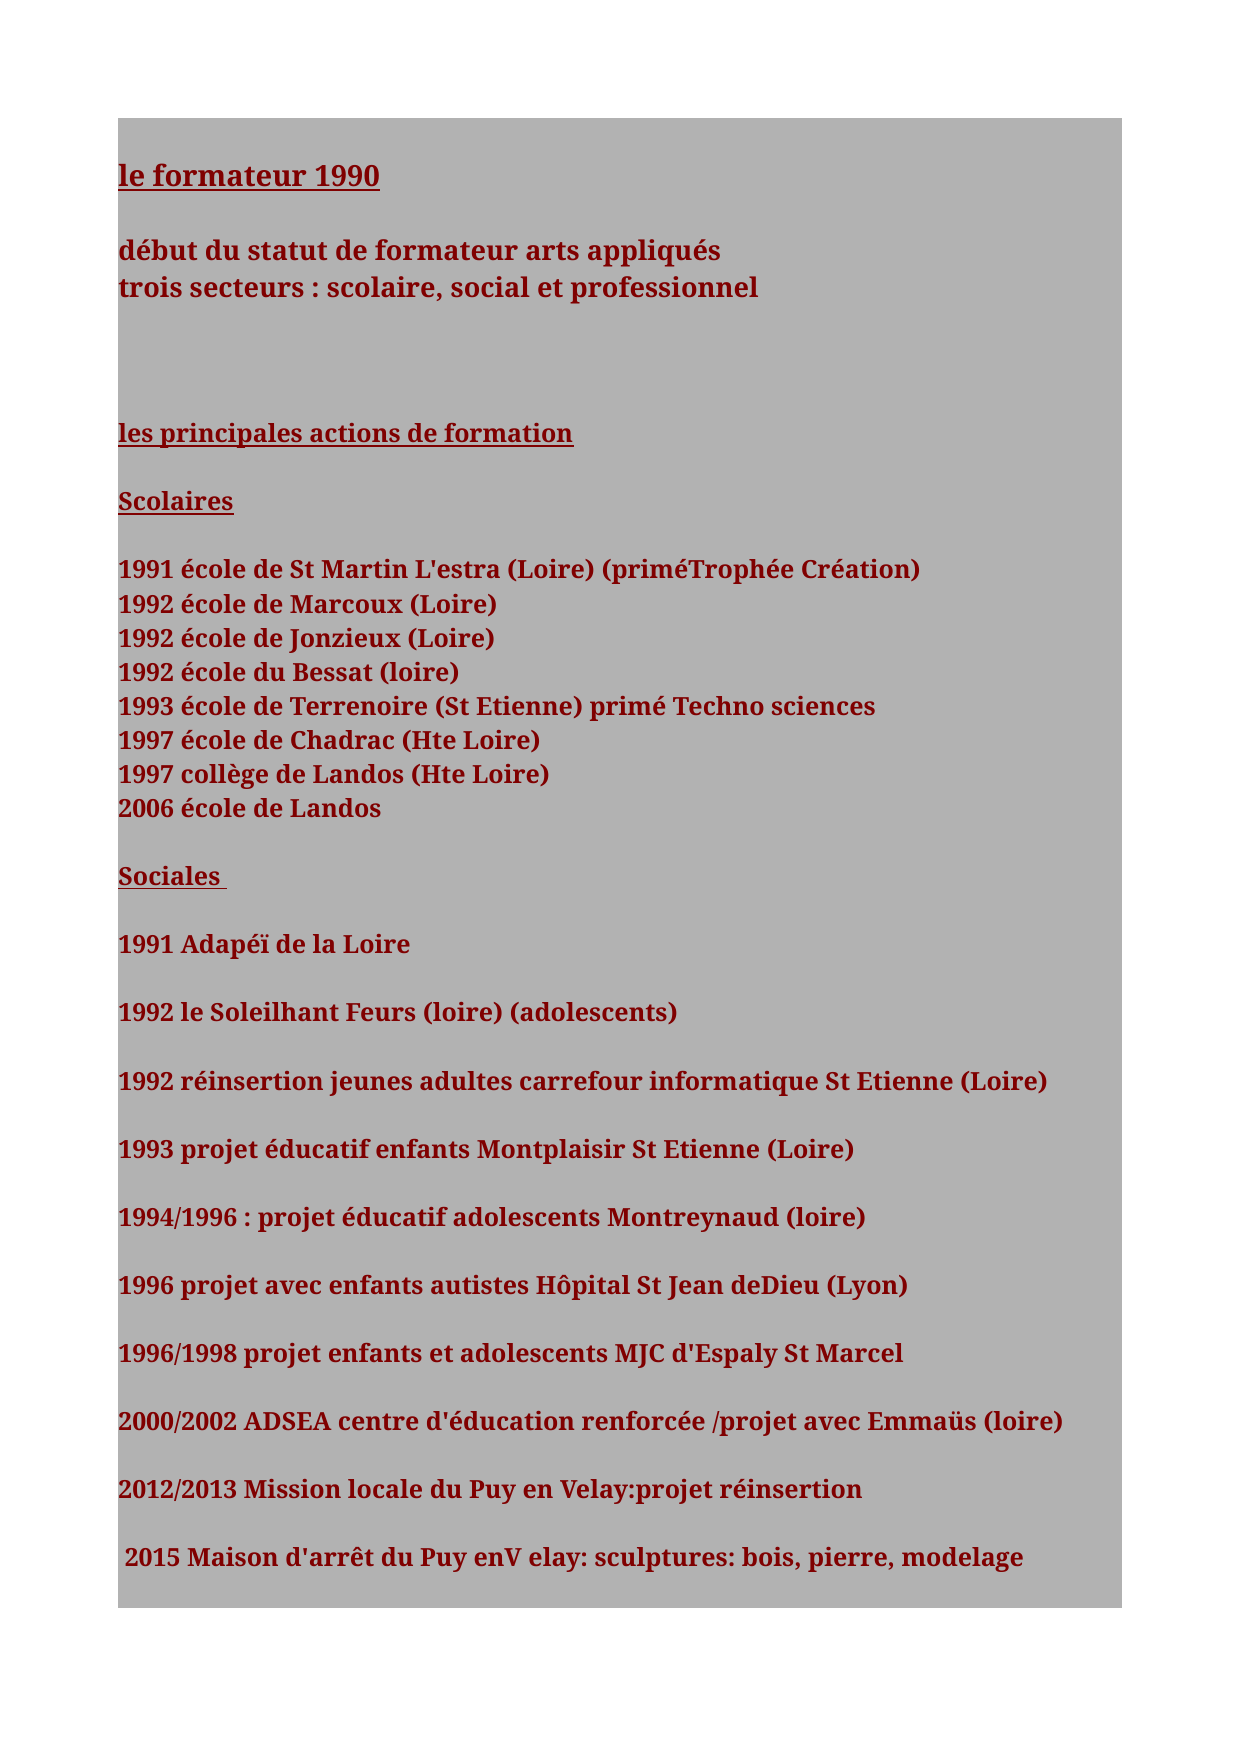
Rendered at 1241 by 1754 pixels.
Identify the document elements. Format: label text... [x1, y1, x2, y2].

text Scolaires [118, 484, 1122, 518]
text 2012/2013 Mission locale du Puy en Velay:projet réinsertion [118, 1472, 1122, 1506]
text Sociales [118, 859, 1122, 893]
text 1992 école du Bessat (loire) [118, 654, 1122, 688]
text 1993 projet éducatif enfants Montplaisir St Etienne (Loire) [118, 1131, 1122, 1165]
text 1997 collège de Landos (Hte Loire) [118, 757, 1122, 791]
text 2015 Maison d'arrêt du Puy enV elay: sculptures: bois, pierre, modelage [118, 1540, 1122, 1574]
text 1994/1996 : projet éducatif adolescents Montreynaud (loire) [118, 1199, 1122, 1233]
text 1996 projet avec enfants autistes Hôpital St Jean deDieu (Lyon) [118, 1267, 1122, 1302]
text le formateur 1990 [118, 155, 1122, 195]
text 1992 le Soleilhant Feurs (loire) (adolescents) [118, 995, 1122, 1029]
text 2000/2002 ADSEA centre d'éducation renforcée /projet avec Emmaüs (loire) [118, 1404, 1122, 1438]
text 1996/1998 projet enfants et adolescents MJC d'Espaly St Marcel [118, 1336, 1122, 1370]
text 1992 école de Marcoux (Loire) [118, 586, 1122, 620]
text début du statut de formateur arts appliqués [118, 232, 1122, 268]
text trois secteurs : scolaire, social et professionnel [118, 268, 1122, 305]
text 1997 école de Chadrac (Hte Loire) [118, 722, 1122, 757]
text 1991 Adapéï de la Loire [118, 927, 1122, 961]
text 1993 école de Terrenoire (St Etienne) primé Techno sciences [118, 688, 1122, 722]
text les principales actions de formation [118, 416, 1122, 450]
text 1991 école de St Martin L'estra (Loire) (priméTrophée Création) [118, 552, 1122, 586]
text 1992 école de Jonzieux (Loire) [118, 620, 1122, 654]
text 2006 école de Landos [118, 791, 1122, 825]
text 1992 réinsertion jeunes adultes carrefour informatique St Etienne (Loire) [118, 1063, 1122, 1097]
